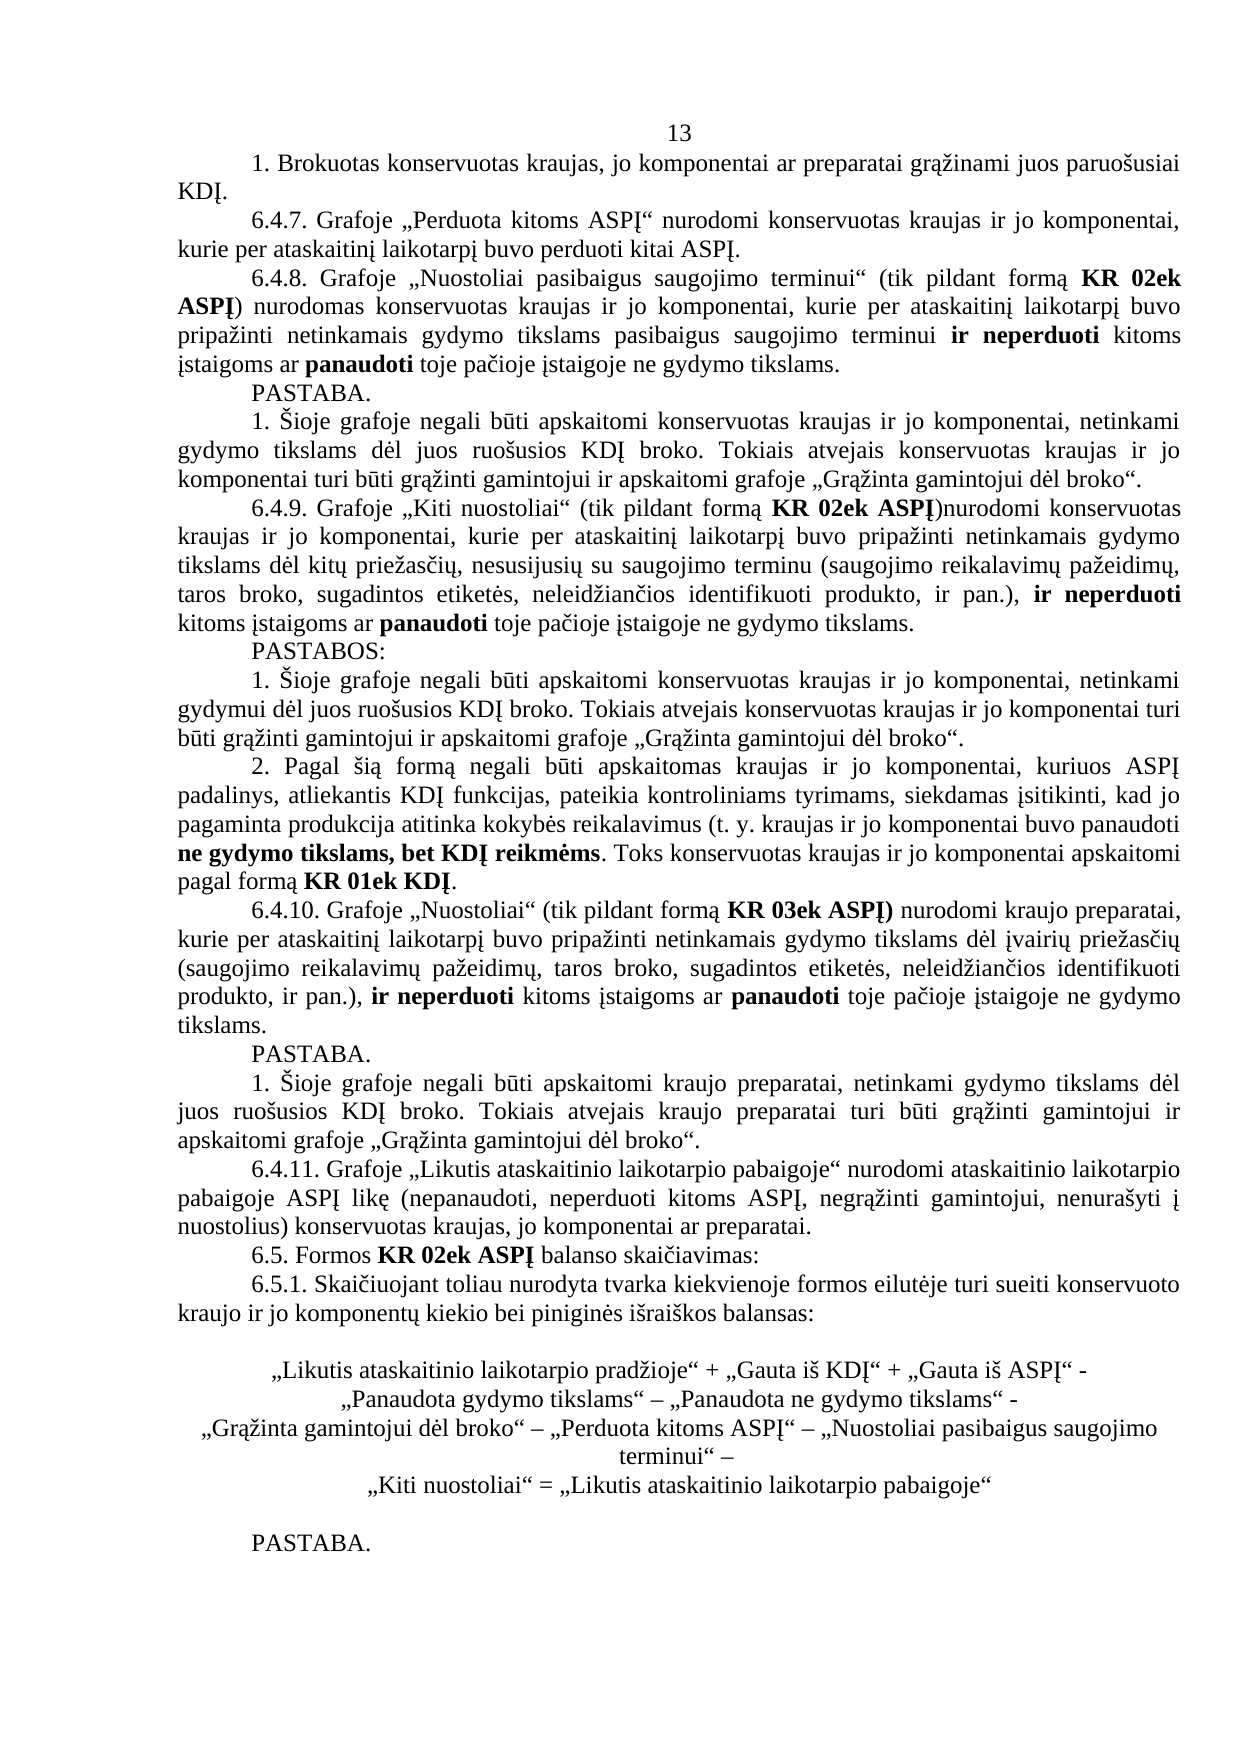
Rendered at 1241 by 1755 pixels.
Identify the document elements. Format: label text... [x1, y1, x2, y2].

text 2. Pagal šią formą negali būti apskaitomas kraujas ir jo komponentai, kuriuos ASPĮ padalinys, atliekantis KDĮ funkcijas, pateikia kontroliniams tyrimams, siekdamas įsitikinti, kad jo pagaminta produkcija atitinka kokybės reikalavimus (t. y. kraujas ir jo komponentai buvo panaudoti ne gydymo tikslams, bet KDĮ reikmėms. Toks konservuotas kraujas ir jo komponentai apskaitomi pagal formą KR 01ek KDĮ. [177, 751, 1181, 895]
text PASTABA. [177, 1528, 1181, 1556]
text „Likutis ataskaitinio laikotarpio pradžioje“ + „Gauta iš KDĮ“ + „Gauta iš ASPĮ“ - [177, 1355, 1181, 1384]
text „Grąžinta gamintojui dėl broko“ – „Perduota kitoms ASPĮ“ – „Nuostoliai pasibaigus saugojimo terminui“ – [177, 1413, 1181, 1470]
text PASTABA. [177, 378, 1181, 406]
text 6.4.8. Grafoje „Nuostoliai pasibaigus saugojimo terminui“ (tik pildant formą KR 02ek ASPĮ) nurodomas konservuotas kraujas ir jo komponentai, kurie per ataskaitinį laikotarpį buvo pripažinti netinkamais gydymo tikslams pasibaigus saugojimo terminui ir neperduoti kitoms įstaigoms ar panaudoti toje pačioje įstaigoje ne gydymo tikslams. [177, 263, 1181, 378]
text 1. Šioje grafoje negali būti apskaitomi konservuotas kraujas ir jo komponentai, netinkami gydymo tikslams dėl juos ruošusios KDĮ broko. Tokiais atvejais konservuotas kraujas ir jo komponentai turi būti grąžinti gamintojui ir apskaitomi grafoje „Grąžinta gamintojui dėl broko“. [177, 406, 1181, 493]
text „Panaudota gydymo tikslams“ – „Panaudota ne gydymo tikslams“ - [177, 1384, 1181, 1413]
text 6.4.11. Grafoje „Likutis ataskaitinio laikotarpio pabaigoje“ nurodomi ataskaitinio laikotarpio pabaigoje ASPĮ likę (nepanaudoti, neperduoti kitoms ASPĮ, negrąžinti gamintojui, nenurašyti į nuostolius) konservuotas kraujas, jo komponentai ar preparatai. [177, 1154, 1181, 1240]
text 1. Šioje grafoje negali būti apskaitomi kraujo preparatai, netinkami gydymo tikslams dėl juos ruošusios KDĮ broko. Tokiais atvejais kraujo preparatai turi būti grąžinti gamintojui ir apskaitomi grafoje „Grąžinta gamintojui dėl broko“. [177, 1068, 1181, 1154]
text 6.4.7. Grafoje „Perduota kitoms ASPĮ“ nurodomi konservuotas kraujas ir jo komponentai, kurie per ataskaitinį laikotarpį buvo perduoti kitai ASPĮ. [177, 205, 1181, 263]
text 6.5. Formos KR 02ek ASPĮ balanso skaičiavimas: [177, 1240, 1181, 1269]
text 1. Šioje grafoje negali būti apskaitomi konservuotas kraujas ir jo komponentai, netinkami gydymui dėl juos ruošusios KDĮ broko. Tokiais atvejais konservuotas kraujas ir jo komponentai turi būti grąžinti gamintojui ir apskaitomi grafoje „Grąžinta gamintojui dėl broko“. [177, 665, 1181, 751]
text „Kiti nuostoliai“ = „Likutis ataskaitinio laikotarpio pabaigoje“ [177, 1470, 1181, 1499]
text 6.5.1. Skaičiuojant toliau nurodyta tvarka kiekvienoje formos eilutėje turi sueiti konservuoto kraujo ir jo komponentų kiekio bei piniginės išraiškos balansas: [177, 1269, 1181, 1326]
text PASTABA. [177, 1039, 1181, 1068]
text PASTABOS: [177, 636, 1181, 665]
text 1. Brokuotas konservuotas kraujas, jo komponentai ar preparatai grąžinami juos paruošusiai KDĮ. [177, 148, 1181, 205]
text 6.4.9. Grafoje „Kiti nuostoliai“ (tik pildant formą KR 02ek ASPĮ)nurodomi konservuotas kraujas ir jo komponentai, kurie per ataskaitinį laikotarpį buvo pripažinti netinkamais gydymo tikslams dėl kitų priežasčių, nesusijusių su saugojimo terminu (saugojimo reikalavimų pažeidimų, taros broko, sugadintos etiketės, neleidžiančios identifikuoti produkto, ir pan.), ir neperduoti kitoms įstaigoms ar panaudoti toje pačioje įstaigoje ne gydymo tikslams. [177, 493, 1181, 636]
text 6.4.10. Grafoje „Nuostoliai“ (tik pildant formą KR 03ek ASPĮ) nurodomi kraujo preparatai, kurie per ataskaitinį laikotarpį buvo pripažinti netinkamais gydymo tikslams dėl įvairių priežasčių (saugojimo reikalavimų pažeidimų, taros broko, sugadintos etiketės, neleidžiančios identifikuoti produkto, ir pan.), ir neperduoti kitoms įstaigoms ar panaudoti toje pačioje įstaigoje ne gydymo tikslams. [177, 895, 1181, 1039]
